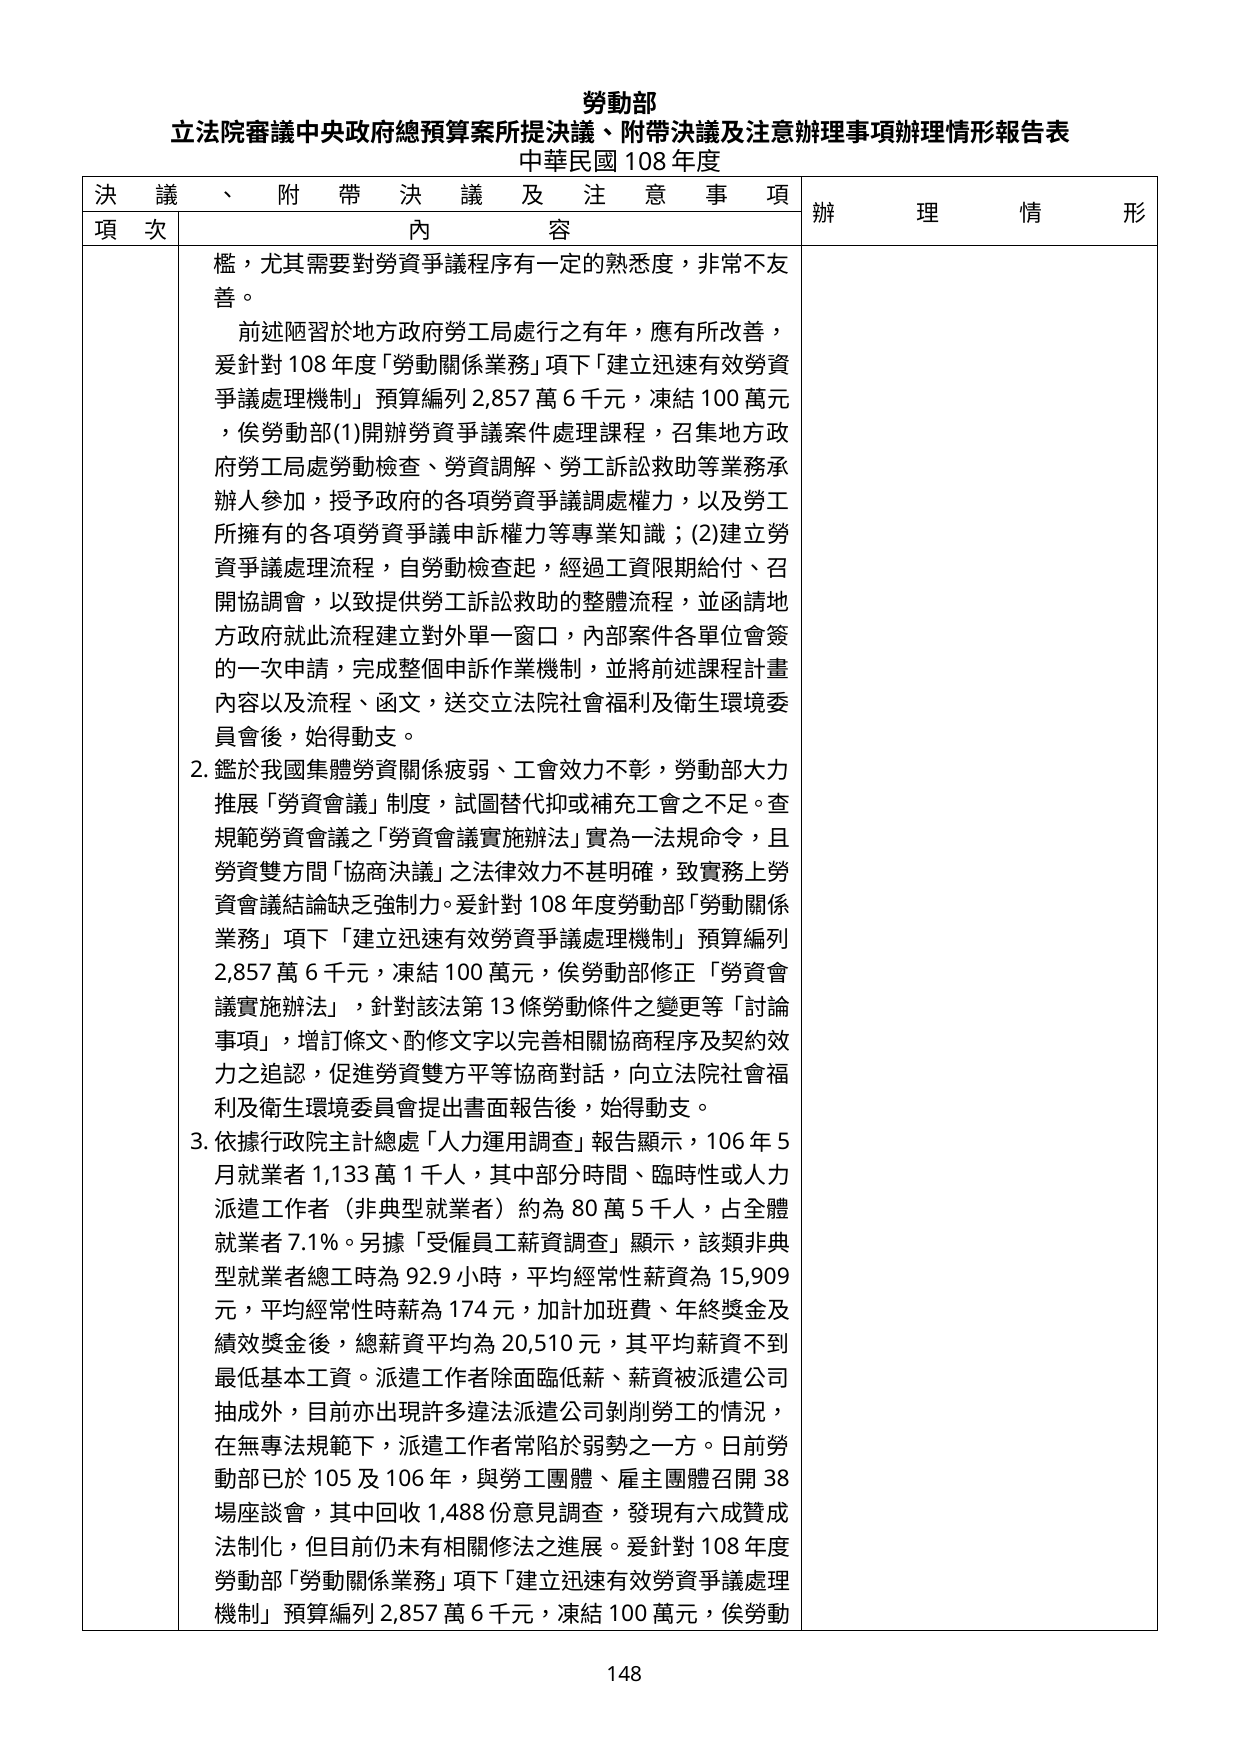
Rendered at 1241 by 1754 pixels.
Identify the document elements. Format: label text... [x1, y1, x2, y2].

table_cell [83, 246, 178, 1630]
table_header 辦理情形 [802, 177, 1157, 245]
table_cell 項次 [83, 212, 178, 245]
table_cell 內 容 [179, 212, 801, 245]
table_cell 檻，尤其需要對勞資爭議程序有一定的熟悉度，非常不友善。 前述陋習於地方政府勞工局處行之有年，應有所改善，爰針對108年度「勞動關係業務」項下「建立迅速有效勞資爭議處理機制」預算編列2,857萬6千元，凍結100萬元，俟勞動部(1)開辦勞資爭議案件處理課程，召集地方政府勞工局處勞動檢查、勞資調解、勞工訴訟救助等業務承辦人參加，授予政府的各項勞資爭議調處權力，以及勞工所擁有的各項勞資爭議申訴權力等專業知識；(2)建立勞資爭議處理流程，自勞動檢查起，經過工資限期給付、召開協調會，以致提供勞工訴訟救助的整體流程，並函請地方政府就此流程建立對外單一窗口，內部案件各單位會簽的一次申請，完成整個申訴作業機制，並將前述課程計畫內容以及流程、函文，送交立法院社會福利及衛生環境委員會後，始得動支。 鑑於我國集體勞資關係疲弱、工會效力不彰，勞動部大力推展「勞資會議」制度，試圖替代抑或補充工會之不足。查規範勞資會議之「勞資會議實施辦法」實為一法規命令，且勞資雙方間「協商決議」之法律效力不甚明確，致實務上勞資會議結論缺乏強制力。爰針對108年度勞動部「勞動關係業務」項下「建立迅速有效勞資爭議處理機制」預算編列2,857萬6千元，凍結100萬元，俟勞動部修正「勞資會議實施辦法」，針對該法第13條勞動條件之變更等「討論事項」，增訂條文、酌修文字以完善相關協商程序及契約效力之追認，促進勞資雙方平等協商對話，向立法院社會福利及衛生環境委員會提出書面報告後，始得動支。 依據行政院主計總處「人力運用調查」報告顯示，106年5月就業者1,133萬1千人，其中部分時間、臨時性或人力派遣工作者（非典型就業者）約為80萬5千人，占全體就業者7.1%。另據「受僱員工薪資調查」顯示，該類非典型就業者總工時為92.9小時，平均經常性薪資為15,909元，平均經常性時薪為174元，加計加班費、年終獎金及績效獎金後，總薪資平均為20,510元，其平均薪資不到最低基本工資。派遣工作者除面臨低薪、薪資被派遣公司抽成外，目前亦出現許多違法派遣公司剝削勞工的情況，在無專法規範下，派遣工作者常陷於弱勢之一方。日前勞動部已於105及106年，與勞工團體、雇主團體召開38場座談會，其中回收1,488份意見調查，發現有六成贊成法制化，但目前仍未有相關修法之進展。爰針對108年度勞動部「勞動關係業務」項下「建立迅速有效勞資爭議處理機制」預算編列2,857萬6千元，凍結100萬元，俟勞動 [179, 246, 801, 1630]
table_header 決議、附帶決議及注意事項 [83, 177, 801, 211]
table_cell [802, 246, 1157, 1630]
